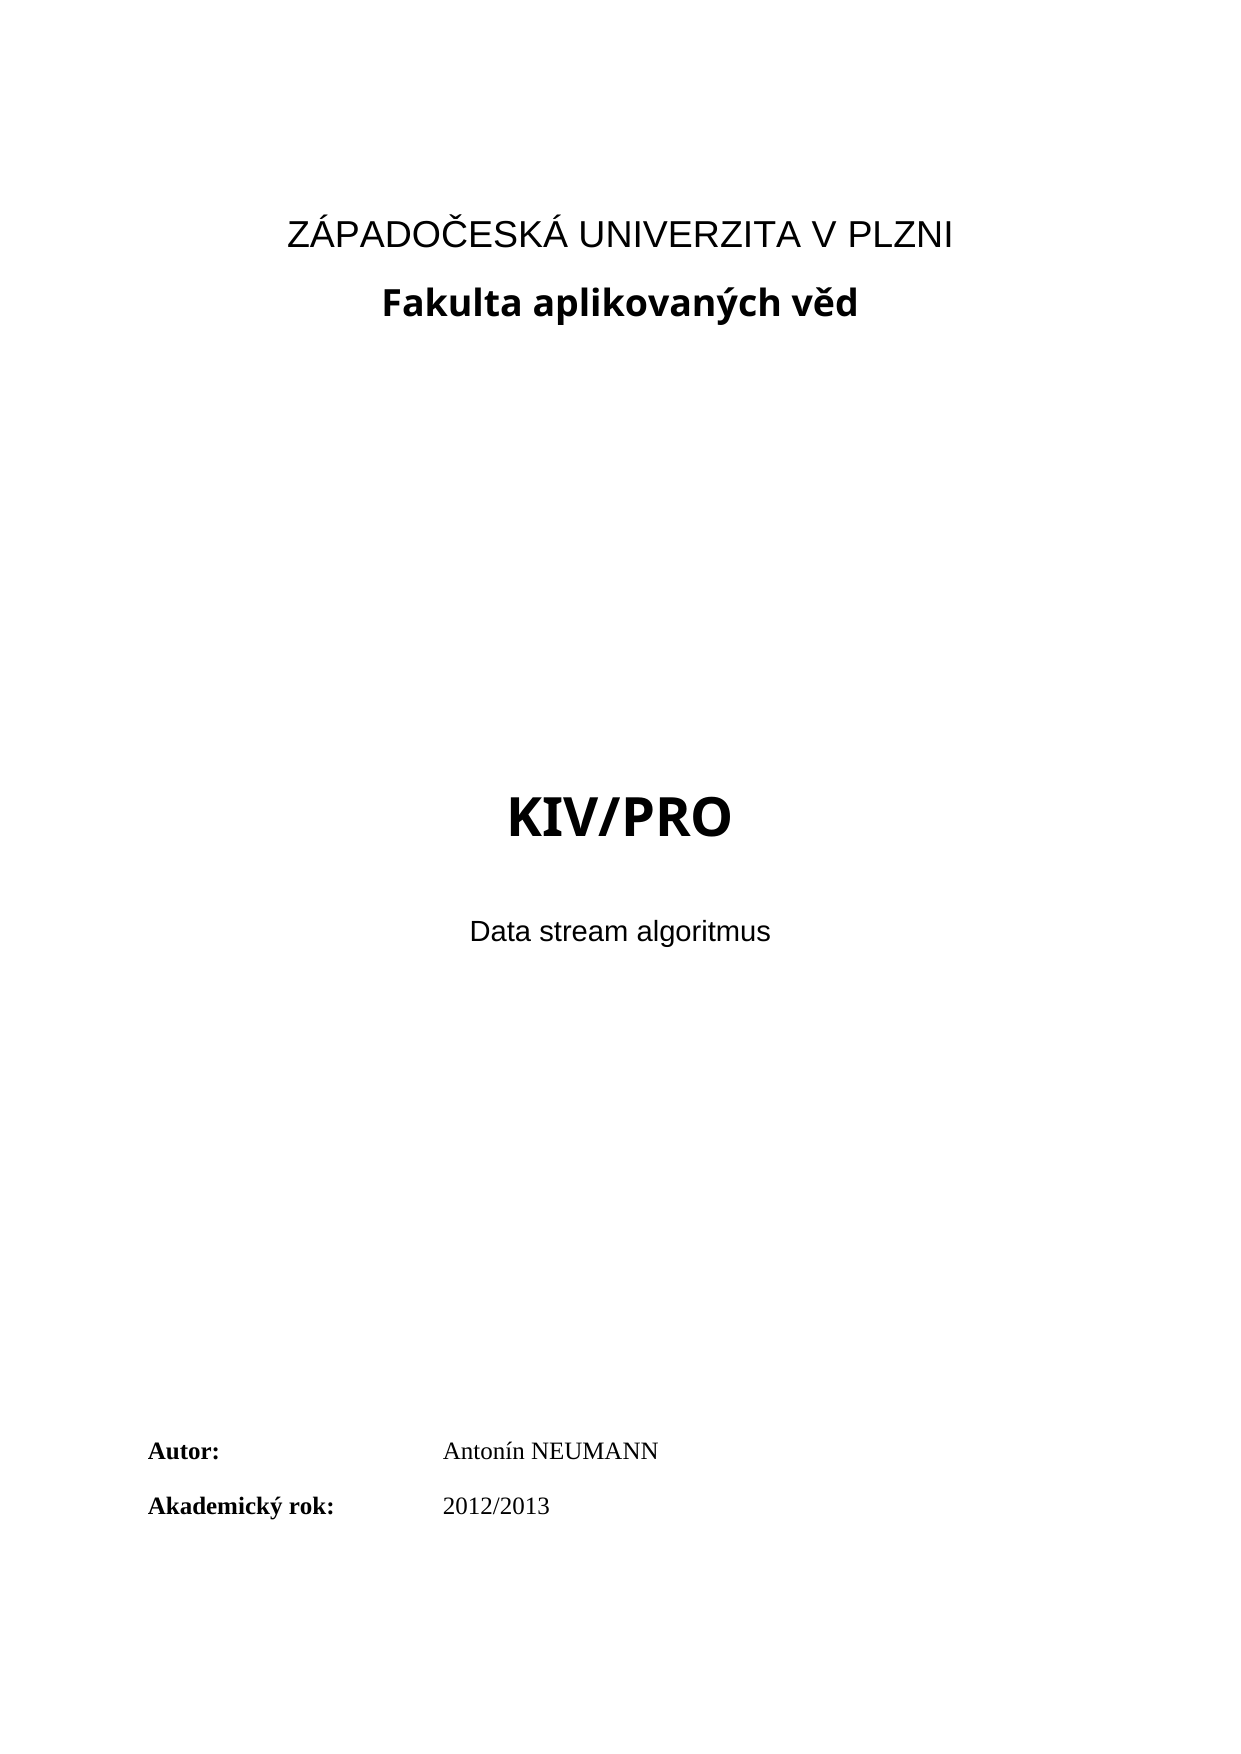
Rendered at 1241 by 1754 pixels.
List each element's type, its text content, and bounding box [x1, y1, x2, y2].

text Data stream algoritmus [148, 914, 1093, 947]
text Fakulta aplikovaných věd [148, 276, 1093, 327]
text Akademický rok: 2012/2013 [148, 1491, 1093, 1520]
subtitle KIV/PRO [148, 778, 1093, 852]
text ZÁPADOČESKÁ UNIVERZITA V PLZNI [148, 212, 1093, 255]
text Autor: Antonín NEUMANN [148, 1436, 1093, 1465]
